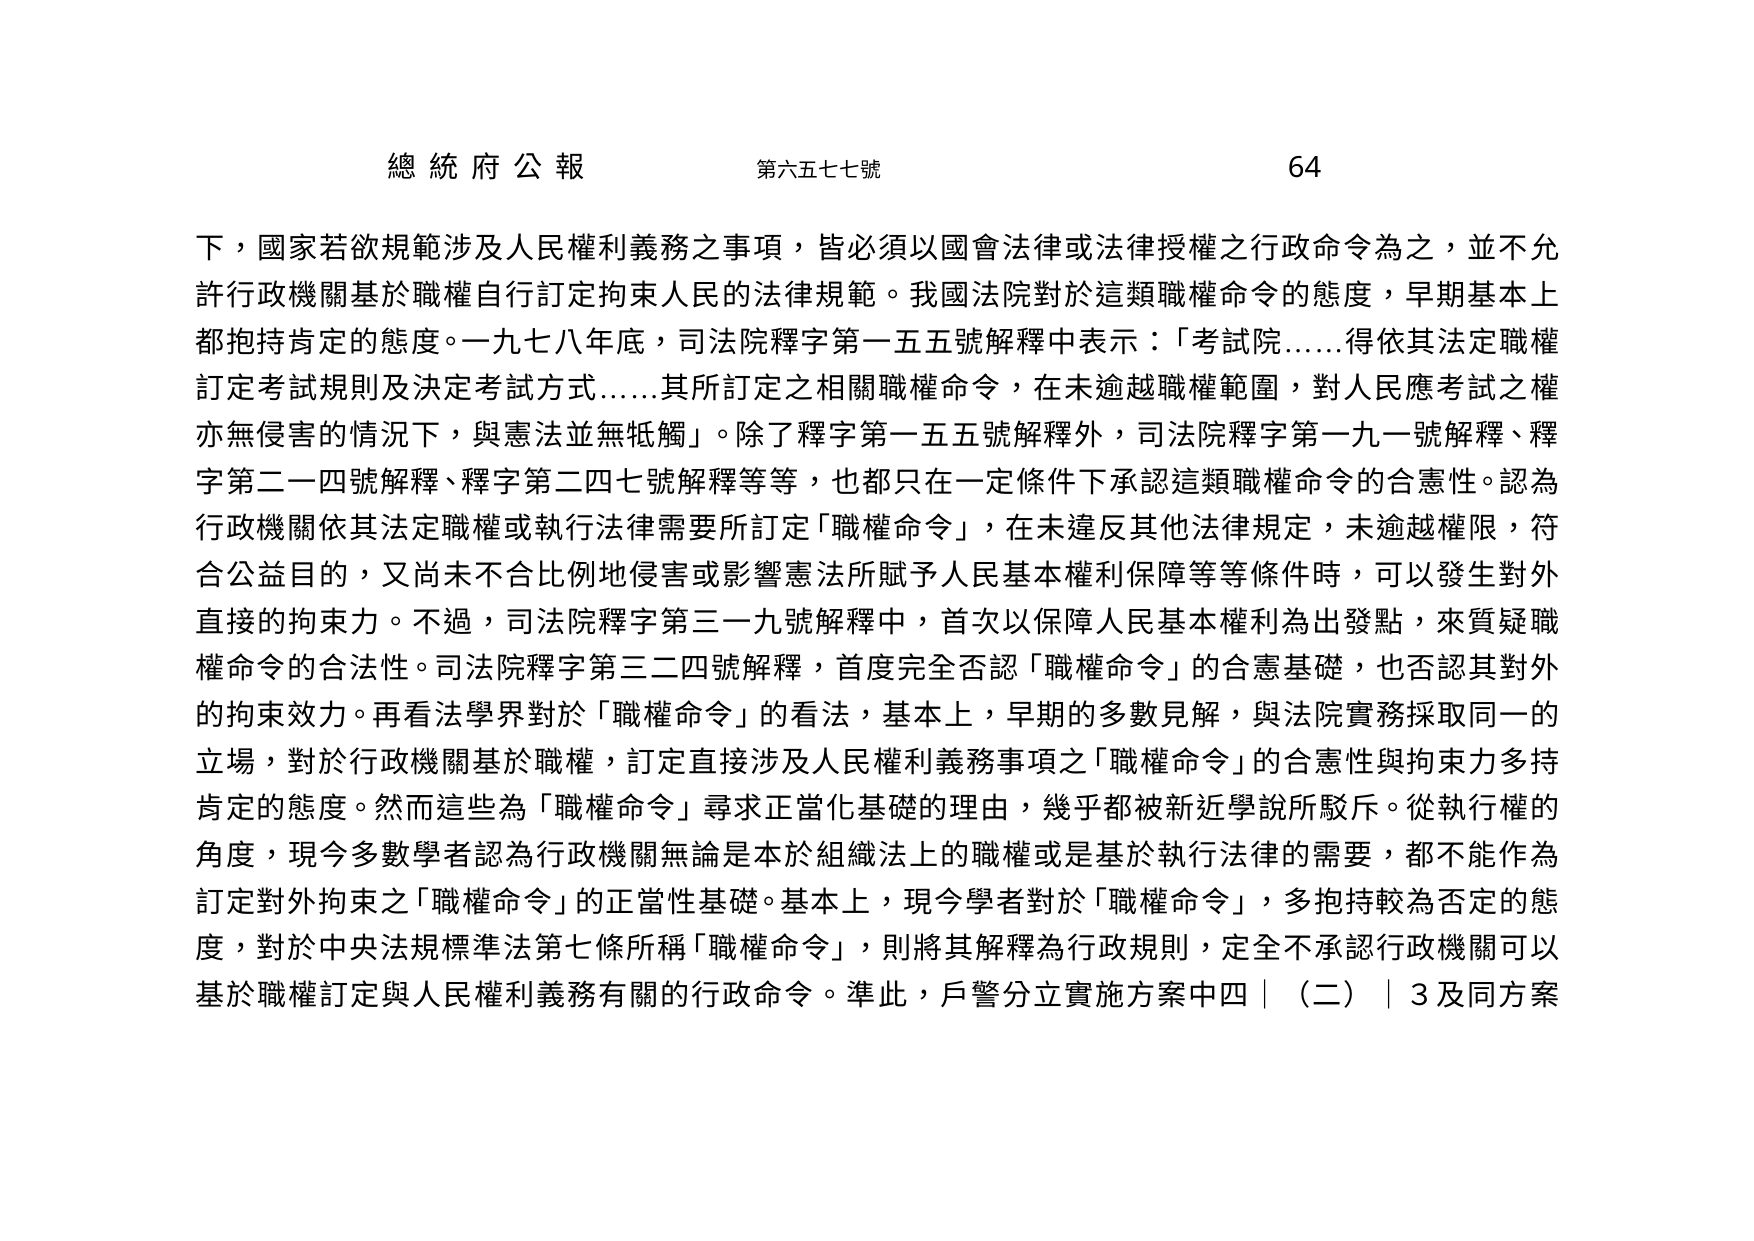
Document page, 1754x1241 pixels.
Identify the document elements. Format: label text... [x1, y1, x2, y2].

text 原告起訴意旨及補充理由略謂：一、被告依據「戶警分立實施方案」強制轉任換敘對原告造成實質的損害，列舉如下：（１）薪資減少。八十六年六月改任前核薪警正二階一級年功俸五七五元（相當六七○俸點），本俸四○、五五○元；八十六年七月改任後核薪薦任第八職等年功俸六級六三○俸點（相當警正五二五元），本俸三八、一一五元，每月薪資本俸減少二、四三五元，至九十二年七月十六日命令退休生效日止，預期薪資減領合計一七六、五三七元。（２）改任後八十六年七月至八十八年五月因改任換敘薪津差額被屏東縣政府收回一九八、二一七元，八十六年考績未審定，八十七年預借一個月考績獎金七五、二五五元被屏東縣政府全數收回，迄今八十六、八十七年兩年考績甲等，應發四個月一次俸級總額獎金，分文都無法領到。（３）預期退休金大幅減少。依照公務人員退休法第五條、第六條及同法施行細則第十二條規定任職三十五年以上年滿六十五歲命令退休核算。一次退休金。改任前支薪六七○俸點，本俸四○、五五○元，本人實物代金九三○元，六十一個基數，合計應領一次退休金二、五三○、二八○元，而改任後核薪六三○俸點，本俸三八、一一五元，加實物代金九三○元，乘六十一個基數，合計應領一次退休金二、三八一、七四五元，預期退休金減少一四八、五三五元。公務人員保險養老給付減少。改任前核薪六七○俸點，本俸四○、五五○元，乘三十六個月，應領養老給付一、四五九、八○○元，而改任後核薪六三○俸點，本俸三八、一一五元，乘三十六個月，應領養老給付一、三七二、一四○元，預期養老給付減少八七、六六○元。退撫金減少。八十四年七月一日起，每任職滿一年給與一點五個基數，最高五年給與七點五個基數；改任前核薪六七○俸點，本俸四○、五五○元，乘七點五個基數，應領退撫金三○四、一二五元，而改任後核薪六三○俸點，本俸三八、一一五元，乘七點五個基數，應領退撫金二八五、八六二元，預期退撫金減少一八、二六三元。優惠存款利息減少。退休金優惠存款包括一次退休金和公保養老給付兩項，享受年息一分八厘優惠利率。改任前支薪六七○俸點，優惠存款總額三、九九○、○八○元，改任後支薪六三○俸點，優惠存款總額三、七五三、八八五元，存款減少二三六、一九五元，每月利息減少三、五四二元，直到老死病亡。以上各項款項在退休前若有調薪，差額將拉大，損失更為嚴重。（４）心靈創傷甚於物質損害。原告從年輕到現在以終身投效警察工作為職志，順從政府領導，一生奉公守法，力爭上游，四十年的警察生涯，出生入死，冒險患難，在刀光劍影、槍林彈雨中倖然度過，沒想到從天上飛來橫禍，原以警察人員管理條例特考特用任用之特別職公務員，卻被一紙「戶警分立實施方案」之職權命令打敗，降為一般公務員，本俸由六七○俸點四○、五五○元降為六三○俸點三八、一一五元，免官又降薪。原先榮獲李登輝總統頒發任命之警正二階警察官任官令及六十年全國好人好事表揚狀，頓成廢紙一文不值，也顯得沒有意義，一生辛勞付諸流水，沒有半點價值，人性尊嚴被蹂躪，好像被凌虐的小公務員，心靈痛苦萬分，無法言喻，一夕之間，頭髮變白了，人也蒼老了許多，再加上被警察機關所遺棄，想到現今政府違背天理的作法，好比九二一大地震天怒人怨。二、戶警分立實施方案牴觸警察人員管理條例部分，無效。按憲法對行政命令僅抽象地稱為「命令」，中央法規標準法第三條規定各機關發布之命令，得依性質，稱為規程、規則、細則、辦法、綱要、標準或準則等七種，除了中央法規標準法所規定的名稱外，行政機關常用的名稱還包括要點、注意事項、規定、方針、方案等等。戶警分立實施方案就是內政部基於職權訂定所發布的「職權命令」。這職權命令的規範內容，係對外而直接涉及人民的權利義務事項，但不同於法規命令，這類職權命令並無法律的直接授權，而是基於行政職權自行訂定。因此可以認定「戶警分立實施方案」是沒有法律授權之職權命令，自然不能排除警察人員管理條例之適用，在講求法治主義、國會至上或是嚴守權力分立原則之憲政秩序下，國家若欲規範涉及人民權利義務之事項，皆必須以國會法律或法律授權之行政命令為之，並不允許行政機關基於職權自行訂定拘束人民的法律規範。我國法院對於這類職權命令的態度，早期基本上都抱持肯定的態度。一九七八年底，司法院釋字第一五五號解釋中表示：「考試院……得依其法定職權訂定考試規則及決定考試方式……其所訂定之相關職權命令，在未逾越職權範圍，對人民應考試之權亦無侵害的情況下，與憲法並無牴觸」。除了釋字第一五五號解釋外，司法院釋字第一九一號解釋、釋字第二一四號解釋、釋字第二四七號解釋等等，也都只在一定條件下承認這類職權命令的合憲性。認為行政機關依其法定職權或執行法律需要所訂定「職權命令」，在未違反其他法律規定，未逾越權限，符合公益目的，又尚未不合比例地侵害或影響憲法所賦予人民基本權利保障等等條件時，可以發生對外直接的拘束力。不過，司法院釋字第三一九號解釋中，首次以保障人民基本權利為出發點，來質疑職權命令的合法性。司法院釋字第三二四號解釋，首度完全否認「職權命令」的合憲基礎，也否認其對外的拘束效力。再看法學界對於「職權命令」的看法，基本上，早期的多數見解，與法院實務採取同一的立場，對於行政機關基於職權，訂定直接涉及人民權利義務事項之「職權命令」的合憲性與拘束力多持肯定的態度。然而這些為「職權命令」尋求正當化基礎的理由，幾乎都被新近學說所駁斥。從執行權的角度，現今多數學者認為行政機關無論是本於組織法上的職權或是基於執行法律的需要，都不能作為訂定對外拘束之「職權命令」的正當性基礎。基本上，現今學者對於「職權命令」，多抱持較為否定的態度，對於中央法規標準法第七條所稱「職權命令」，則將其解釋為行政規則，定全不承認行政機關可以基於職權訂定與人民權利義務有關的行政命令。準此，戶警分立實施方案中四｜（二）｜３及同方案四｜（三）｜２有關人事任用及待遇俸級之規定，顯與警察人員管理條例第十一條任官、第十八條任職、第二十二條俸給及第三十一條免職免官之規定牴觸，依中華民國憲法第一百七十二條及中央法規標準法第十一條規定，命令與法律牴觸者，無效。三、參照臺灣省政府功能、業務與組織調整暫行條例（以下簡稱精省暫行條例）第一條指出本條例依中華民國憲法增修條文第九條第三項制定之。其法源是中華民國憲法。該條例第五條規定，省政府暫行組織規程由行政院訂定，送立法院查照，原省政府與其所屬機關（構）或學校之組織規程，應於其組織調整、完成精簡、整併、改隸、改制、裁撤或移轉民營後由省政府修正或廢止之，其因業務調整、改隸者，應由業務承受機關（構）報經權責主管機關訂定各該機關暫行組織規程或編制表，不受業務承受機關組織法規之限制。本條例施行前，省政府與其所屬機關（構）或學校之組織法規，不牴觸本條例之規定部分，於本條例施行期間，仍繼續適用。同條例第十三條規定，省級公務人員因機關（構）或學校業務調整而精簡、整併、改隸、改制或裁撤，需移撥安置至業務承受機關時，其職系不同者得先予派職，並由調任機關施以專長轉授訓練，不受公務人員任用法第十八條及第二十四條規定之限制。同條例第十四條又規定省級公務人員因機關（構）或學校業務調整而精簡、整併、改隸、改制或裁撤，需移撥安置至其他機關時，得不受公務人員考試法、公務人員任用法與各項公務人員特種考試規則所定特考特用及轉調規定之限制。同時，精省暫行條例第十五條第一項特別優惠規定：省級公務人員因機關（構）或學校業務調整而精簡、整併、改隸、改制或裁撤，除符合公務人員退休法規定之退休條件外，任職滿二十年者，應准其辦理退休，不受公務人員退休法第四條第一項第二款規定之限制。同條第二項規定優惠自願退休人員除依公務人員退休法規定支給退休金外，得一次加發十二個月之俸給總額，但已屆命令退休年齡前一年者，加發之俸給總額依提前退休之月數發給。同條例第十六條特別規定：省級公務人員因機關（構）或學校業務調整而精簡、整併、改隸、改制或裁撤，不願移撥安置或不合前條退休條件者，得依公務人員資遣給與辦法辦理資遣，對自願辦理資遣者，一次加發十二個月之俸給總額。由此可見，機關組織變更，機關改隸、改制者，應制定特別法來規範關於人民之權利義務事項，不得以命令定之。中央法規標準法第五條第一項第二款及同法第六條設有明文。然而，戶警分立，戶政事務所由警察局改隸縣政府民政局，係組織內容變更，機關改制，理應制定特別法來規範戶政事務所之戶政人員，因戶警分立、機關改制之待遇，以保障其合法權利。臺灣省政府與屏東縣萬巒鄉戶政事務所之公務人員，二者同隸臺灣省政府，同屬組織內容變更，機關改隸、改制的公務員，前者有精省暫行條例規範，有憲法作法源，省級公務人員均受到該條例之保障與優惠。後者用「戶警分立實施方案」代之規定，沒有法律授權而制訂，戶政事務所人員非但沒有受到法律之保障和優惠，反遭「戶警分立實施方案」這職權命令免官降薪之侵害。二者對照比較，同是臺灣省政府及所屬縣政府單位之公務人員，就公務人員法律地位平等而言，前者受精省暫行條例保護並享特別優遇，而後者則受戶警分立實施方案免官降薪之侵害並剝奪其基本權益，一府兩治，政府依法行政之立場何在。被告對原告所作不當之行政處分和決定，豈不違反中華民國憲法第七條所保障之平等權。四、被告認定民國八十一年七月一日戶警分立後，戶政事務所已改制不再隸屬警察機關，戶政事務所已無警察官職稱編制，原在戶政事務所任職之警察人員繼續任職，無異轉任非警察官職務，應依改制後機關人員所適用之法規，及警察人員管理條例第二十二條附表附註規定：「警察人員依本表規定敘級後，如轉任非警察官職務時，應依所轉任職務適用之俸給法，按其原敘警察官俸級，換敘轉任職務之相當俸級，以至最高年功俸為止，如有超出，仍予保留」等語，查中華民國憲法及所有法規並無規定強迫轉任之條文，被告明知原告不願轉任及遭受警察機關拒絕回任，吃定原告已進陷阱無路可走，為生活仍在戶政事務所任職，強迫轉任換敘，不管原告願意與否，一律以志願轉任論處，以無異轉任之優雅字眼，來掩飾其似是而非的政治手段，這種強迫轉任之認定，除非在專制暴政下可顢頇通行外，在現今中華民國民主法治憲政體制下，似乎與法不合。再查警察人員管理條例第二十二條附表附註內規定「……如轉任……」所謂如轉任是否指志願轉任而言，如是，原告不願轉任，豈有適用之理。原告認為：戶警分立，戶政事務所改隸、改制，係組織內容變更，機關改制，理應制定特別法規範保障隨業務移撥轉任者的基本權益，對不願轉任者亦有相當優惠准予辦理退休或資遣之法律規定事項，以尊重當事人之意願並展現政府對隨業務移撥者慈愛寬仁，方為正當。因此，在未制定特別法排除原告適用警察人員管理條例任用前，原以警察人員管理條例任用審查，當然繼續有效。以特別法優於普通法之原則，不受「戶警分立實施方案」及一般公務人員任用法之限制。根據公法上信賴保護原則，基於人民對法令秩序所產生之信賴，其已取得之權利，自應予保護。被告竟以行政機關基於職權所函頒之「職權命令」｜「戶警分立實施方案」，當作特別法來排除警察人員管理條例特別法之適用，則中華民國憲法第一百七十二條法規位階之規定，豈非應該倒置。五、為此爰依司法院釋字第二○一號、第三二三號、第三三八號解釋及行政訴訟法第四條、同法第二百零三條規定：「公法上契約成立後，情事變更，非當時所得預料，而依其原有效果顯失公平者，行政法院得依當事人聲請，為增、減給付或變更、消滅其他原有效果之判決。……」易言之，八十一年六月十日內政部所函頒實施之「戶警分立實施方案」確定有瑕疵，特提起行政訴訟並聲請行言詞辯論，請求判決將再復審決定、復審決定及原處分均撤銷，以保障原告合法權益，至感德便等語。 [195, 222, 1559, 1015]
